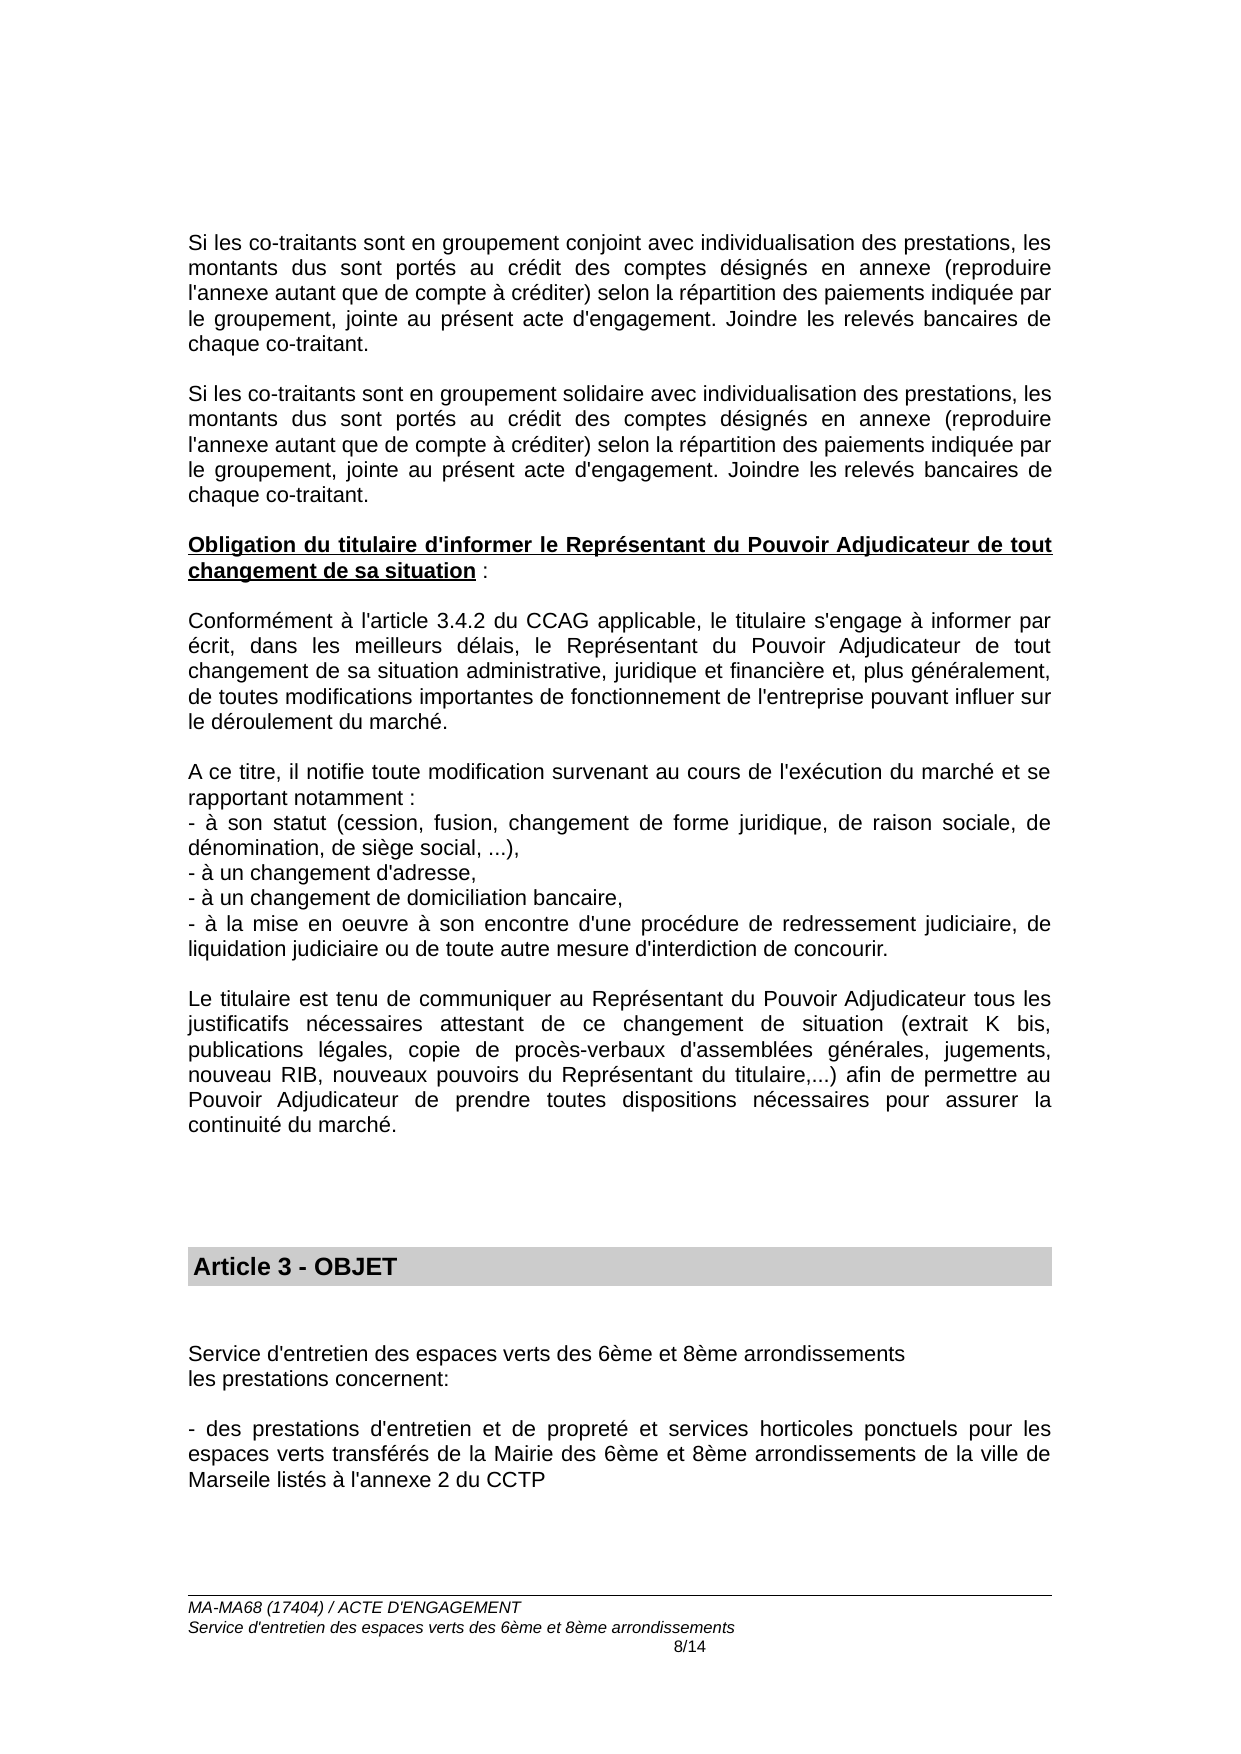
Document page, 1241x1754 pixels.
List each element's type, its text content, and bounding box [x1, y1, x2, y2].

text Le titulaire est tenu de communiquer au Représentant du Pouvoir Adjudicateur tous les justificatifs nécessaires attestant de ce changement de situation (extrait K bis, publications légales, copie de procès-verbaux d'assemblées générales, jugements, nouveau RIB, nouveaux pouvoirs du Représentant du titulaire,...) afin de permettre au Pouvoir Adjudicateur de prendre toutes dispositions nécessaires pour assurer la continuité du marché. [188, 986, 1052, 1137]
text A ce titre, il notifie toute modification survenant au cours de l'exécution du marché et se rapportant notamment : [188, 759, 1052, 809]
subtitle OBJET [190, 1249, 1050, 1284]
text - à la mise en oeuvre à son encontre d'une procédure de redressement judiciaire, de liquidation judiciaire ou de toute autre mesure d'interdiction de concourir. [188, 910, 1052, 961]
text les prestations concernent: [188, 1366, 1052, 1391]
text Conformément à l'article 3.4.2 du CCAG applicable, le titulaire s'engage à informer par écrit, dans les meilleurs délais, le Représentant du Pouvoir Adjudicateur de tout changement de sa situation administrative, juridique et financière et, plus généralement, de toutes modifications importantes de fonctionnement de l'entreprise pouvant influer sur le déroulement du marché. [188, 608, 1052, 734]
text Si les co-traitants sont en groupement solidaire avec individualisation des prestations, les montants dus sont portés au crédit des comptes désignés en annexe (reproduire l'annexe autant que de compte à créditer) selon la répartition des paiements indiquée par le groupement, jointe au présent acte d'engagement. Joindre les relevés bancaires de chaque co-traitant. [188, 381, 1052, 507]
text Service d'entretien des espaces verts des 6ème et 8ème arrondissements [188, 1340, 1052, 1366]
text - à un changement de domiciliation bancaire, [188, 885, 1052, 910]
text Obligation du titulaire d'informer le Représentant du Pouvoir Adjudicateur de tout [188, 532, 1052, 554]
text - à son statut (cession, fusion, changement de forme juridique, de raison sociale, de dénomination, de siège social, ...), [188, 809, 1052, 860]
text Si les co-traitants sont en groupement conjoint avec individualisation des prestations, les montants dus sont portés au crédit des comptes désignés en annexe (reproduire l'annexe autant que de compte à créditer) selon la répartition des paiements indiquée par le groupement, jointe au présent acte d'engagement. Joindre les relevés bancaires de chaque co-traitant. [188, 230, 1052, 356]
text - des prestations d'entretien et de propreté et services horticoles ponctuels pour les espaces verts transférés de la Mairie des 6ème et 8ème arrondissements de la ville de Marseile listés à l'annexe 2 du CCTP [188, 1416, 1052, 1492]
text changement de sa situation : [188, 555, 1052, 583]
text - à un changement d'adresse, [188, 860, 1052, 885]
